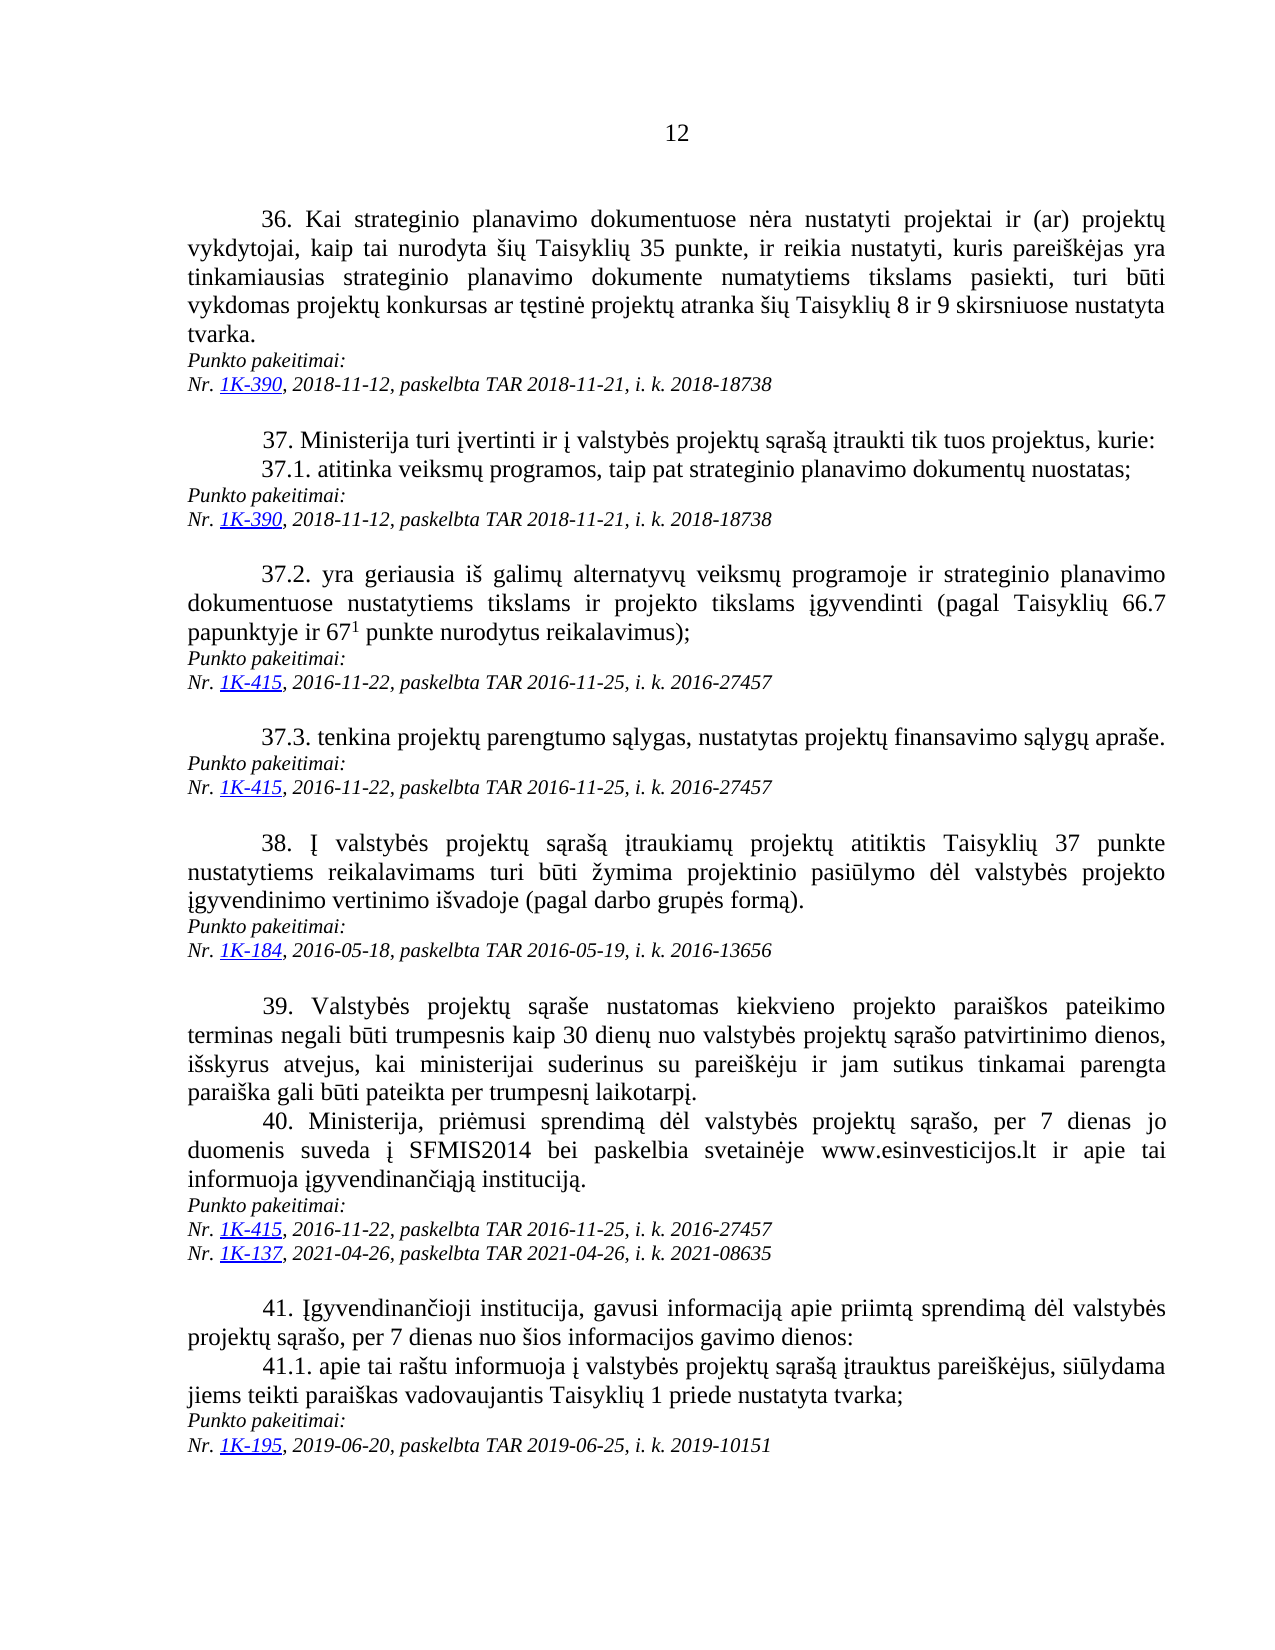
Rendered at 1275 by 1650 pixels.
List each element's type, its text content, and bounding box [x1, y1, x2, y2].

text Nr. 1K-415, 2016-11-22, paskelbta TAR 2016-11-25, i. k. 2016-27457 [187, 670, 1167, 694]
text 37.3. tenkina projektų parengtumo sąlygas, nustatytas projektų finansavimo sąlygų apraše. [187, 722, 1167, 751]
text 40. Ministerija, priėmusi sprendimą dėl valstybės projektų sąrašo, per 7 dienas jo duomenis suveda į SFMIS2014 bei paskelbia svetainėje www.esinvesticijos.lt ir apie tai informuoja įgyvendinančiąją instituciją. [187, 1106, 1167, 1192]
text 37. Ministerija turi įvertinti ir į valstybės projektų sąrašą įtraukti tik tuos projektus, kurie: [187, 425, 1167, 454]
text Nr. 1K-390, 2018-11-12, paskelbta TAR 2018-11-21, i. k. 2018-18738 [187, 507, 1167, 531]
text 38. Į valstybės projektų sąrašą įtraukiamų projektų atitiktis Taisyklių 37 punkte nustatytiems reikalavimams turi būti žymima projektinio pasiūlymo dėl valstybės projekto įgyvendinimo vertinimo išvadoje (pagal darbo grupės formą). [187, 828, 1167, 914]
text 36. Kai strateginio planavimo dokumentuose nėra nustatyti projektai ir (ar) projektų vykdytojai, kaip tai nurodyta šių Taisyklių 35 punkte, ir reikia nustatyti, kuris pareiškėjas yra tinkamiausias strateginio planavimo dokumente numatytiems tikslams pasiekti, turi būti vykdomas projektų konkursas ar tęstinė projektų atranka šių Taisyklių 8 ir 9 skirsniuose nustatyta tvarka. [187, 204, 1167, 348]
text Nr. 1K-184, 2016-05-18, paskelbta TAR 2016-05-19, i. k. 2016-13656 [187, 938, 1167, 962]
text 39. Valstybės projektų sąraše nustatomas kiekvieno projekto paraiškos pateikimo terminas negali būti trumpesnis kaip 30 dienų nuo valstybės projektų sąrašo patvirtinimo dienos, išskyrus atvejus, kai ministerijai suderinus su pareiškėju ir jam sutikus tinkamai parengta paraiška gali būti pateikta per trumpesnį laikotarpį. [187, 991, 1167, 1106]
text Nr. 1K-137, 2021-04-26, paskelbta TAR 2021-04-26, i. k. 2021-08635 [187, 1241, 1167, 1265]
text 41.1. apie tai raštu informuoja į valstybės projektų sąrašą įtrauktus pareiškėjus, siūlydama jiems teikti paraiškas vadovaujantis Taisyklių 1 priede nustatyta tvarka; [187, 1351, 1167, 1408]
text 37.2. yra geriausia iš galimų alternatyvų veiksmų programoje ir strateginio planavimo dokumentuose nustatytiems tikslams ir projekto tikslams įgyvendinti (pagal Taisyklių 66.7 papunktyje ir 671 punkte nurodytus reikalavimus); [187, 559, 1167, 646]
text Nr. 1K-415, 2016-11-22, paskelbta TAR 2016-11-25, i. k. 2016-27457 [187, 1217, 1167, 1241]
text Nr. 1K-195, 2019-06-20, paskelbta TAR 2019-06-25, i. k. 2019-10151 [187, 1432, 1167, 1457]
text Punkto pakeitimai: [187, 348, 1167, 372]
text Punkto pakeitimai: [187, 751, 1167, 775]
text Punkto pakeitimai: [187, 482, 1167, 507]
text Punkto pakeitimai: [187, 914, 1167, 938]
text Punkto pakeitimai: [187, 646, 1167, 670]
text Punkto pakeitimai: [187, 1192, 1167, 1217]
text 37.1. atitinka veiksmų programos, taip pat strateginio planavimo dokumentų nuostatas; [187, 454, 1167, 482]
text 41. Įgyvendinančioji institucija, gavusi informaciją apie priimtą sprendimą dėl valstybės projektų sąrašo, per 7 dienas nuo šios informacijos gavimo dienos: [187, 1293, 1167, 1351]
text Nr. 1K-415, 2016-11-22, paskelbta TAR 2016-11-25, i. k. 2016-27457 [187, 775, 1167, 799]
text Nr. 1K-390, 2018-11-12, paskelbta TAR 2018-11-21, i. k. 2018-18738 [187, 372, 1167, 396]
text Punkto pakeitimai: [187, 1408, 1167, 1432]
